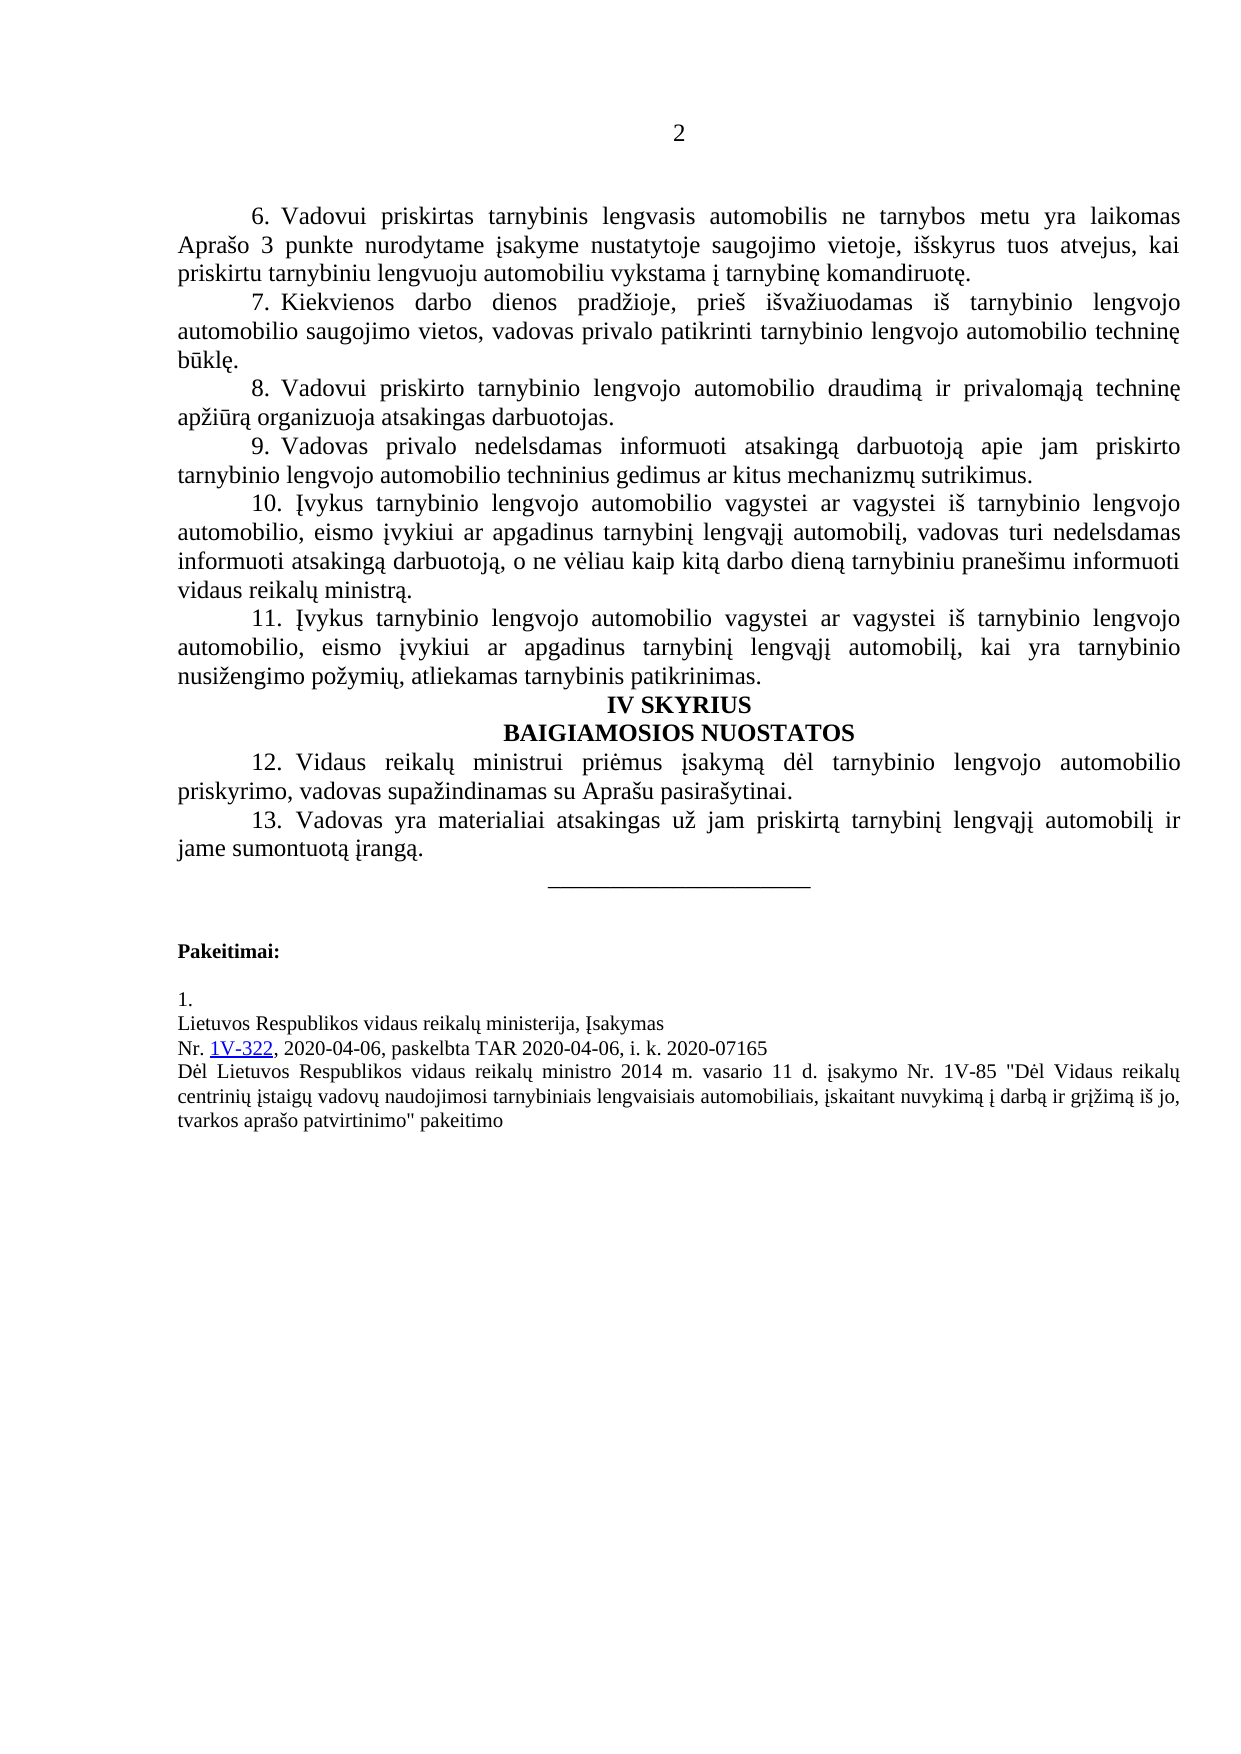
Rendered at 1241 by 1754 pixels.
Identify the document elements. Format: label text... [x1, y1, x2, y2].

text 6. Vadovui priskirtas tarnybinis lengvasis automobilis ne tarnybos metu yra laikomas Aprašo 3 punkte nurodytame įsakyme nustatytoje saugojimo vietoje, išskyrus tuos atvejus, kai priskirtu tarnybiniu lengvuoju automobiliu vykstama į tarnybinę komandiruotę. [177, 201, 1181, 287]
text _____________________ [177, 862, 1181, 891]
text Lietuvos Respublikos vidaus reikalų ministerija, Įsakymas [177, 1011, 1181, 1035]
text Dėl Lietuvos Respublikos vidaus reikalų ministro 2014 m. vasario 11 d. įsakymo Nr. 1V-85 "Dėl Vidaus reikalų centrinių įstaigų vadovų naudojimosi tarnybiniais lengvaisiais automobiliais, įskaitant nuvykimą į darbą ir grįžimą iš jo, tvarkos aprašo patvirtinimo" pakeitimo [177, 1059, 1181, 1132]
text 10. Įvykus tarnybinio lengvojo automobilio vagystei ar vagystei iš tarnybinio lengvojo automobilio, eismo įvykiui ar apgadinus tarnybinį lengvąjį automobilį, vadovas turi nedelsdamas informuoti atsakingą darbuotoją, o ne vėliau kaip kitą darbo dieną tarnybiniu pranešimu informuoti vidaus reikalų ministrą. [177, 488, 1181, 603]
text 11. Įvykus tarnybinio lengvojo automobilio vagystei ar vagystei iš tarnybinio lengvojo automobilio, eismo įvykiui ar apgadinus tarnybinį lengvąjį automobilį, kai yra tarnybinio nusižengimo požymių, atliekamas tarnybinis patikrinimas. [177, 603, 1181, 690]
text 8. Vadovui priskirto tarnybinio lengvojo automobilio draudimą ir privalomąją techninę apžiūrą organizuoja atsakingas darbuotojas. [177, 373, 1181, 431]
text 13. Vadovas yra materialiai atsakingas už jam priskirtą tarnybinį lengvąjį automobilį ir jame sumontuotą įrangą. [177, 805, 1181, 862]
text Pakeitimai: [177, 939, 1181, 963]
text 9. Vadovas privalo nedelsdamas informuoti atsakingą darbuotoją apie jam priskirto tarnybinio lengvojo automobilio techninius gedimus ar kitus mechanizmų sutrikimus. [177, 431, 1181, 488]
text IV SKYRIUS [177, 690, 1181, 718]
text 7. Kiekvienos darbo dienos pradžioje, prieš išvažiuodamas iš tarnybinio lengvojo automobilio saugojimo vietos, vadovas privalo patikrinti tarnybinio lengvojo automobilio techninę būklę. [177, 287, 1181, 373]
text BAIGIAMOSIOS NUOSTATOS [177, 718, 1181, 747]
text 12. Vidaus reikalų ministrui priėmus įsakymą dėl tarnybinio lengvojo automobilio priskyrimo, vadovas supažindinamas su Aprašu pasirašytinai. [177, 747, 1181, 805]
text Nr. 1V-322, 2020-04-06, paskelbta TAR 2020-04-06, i. k. 2020-07165 [177, 1035, 1181, 1059]
text 1. [177, 987, 1181, 1011]
